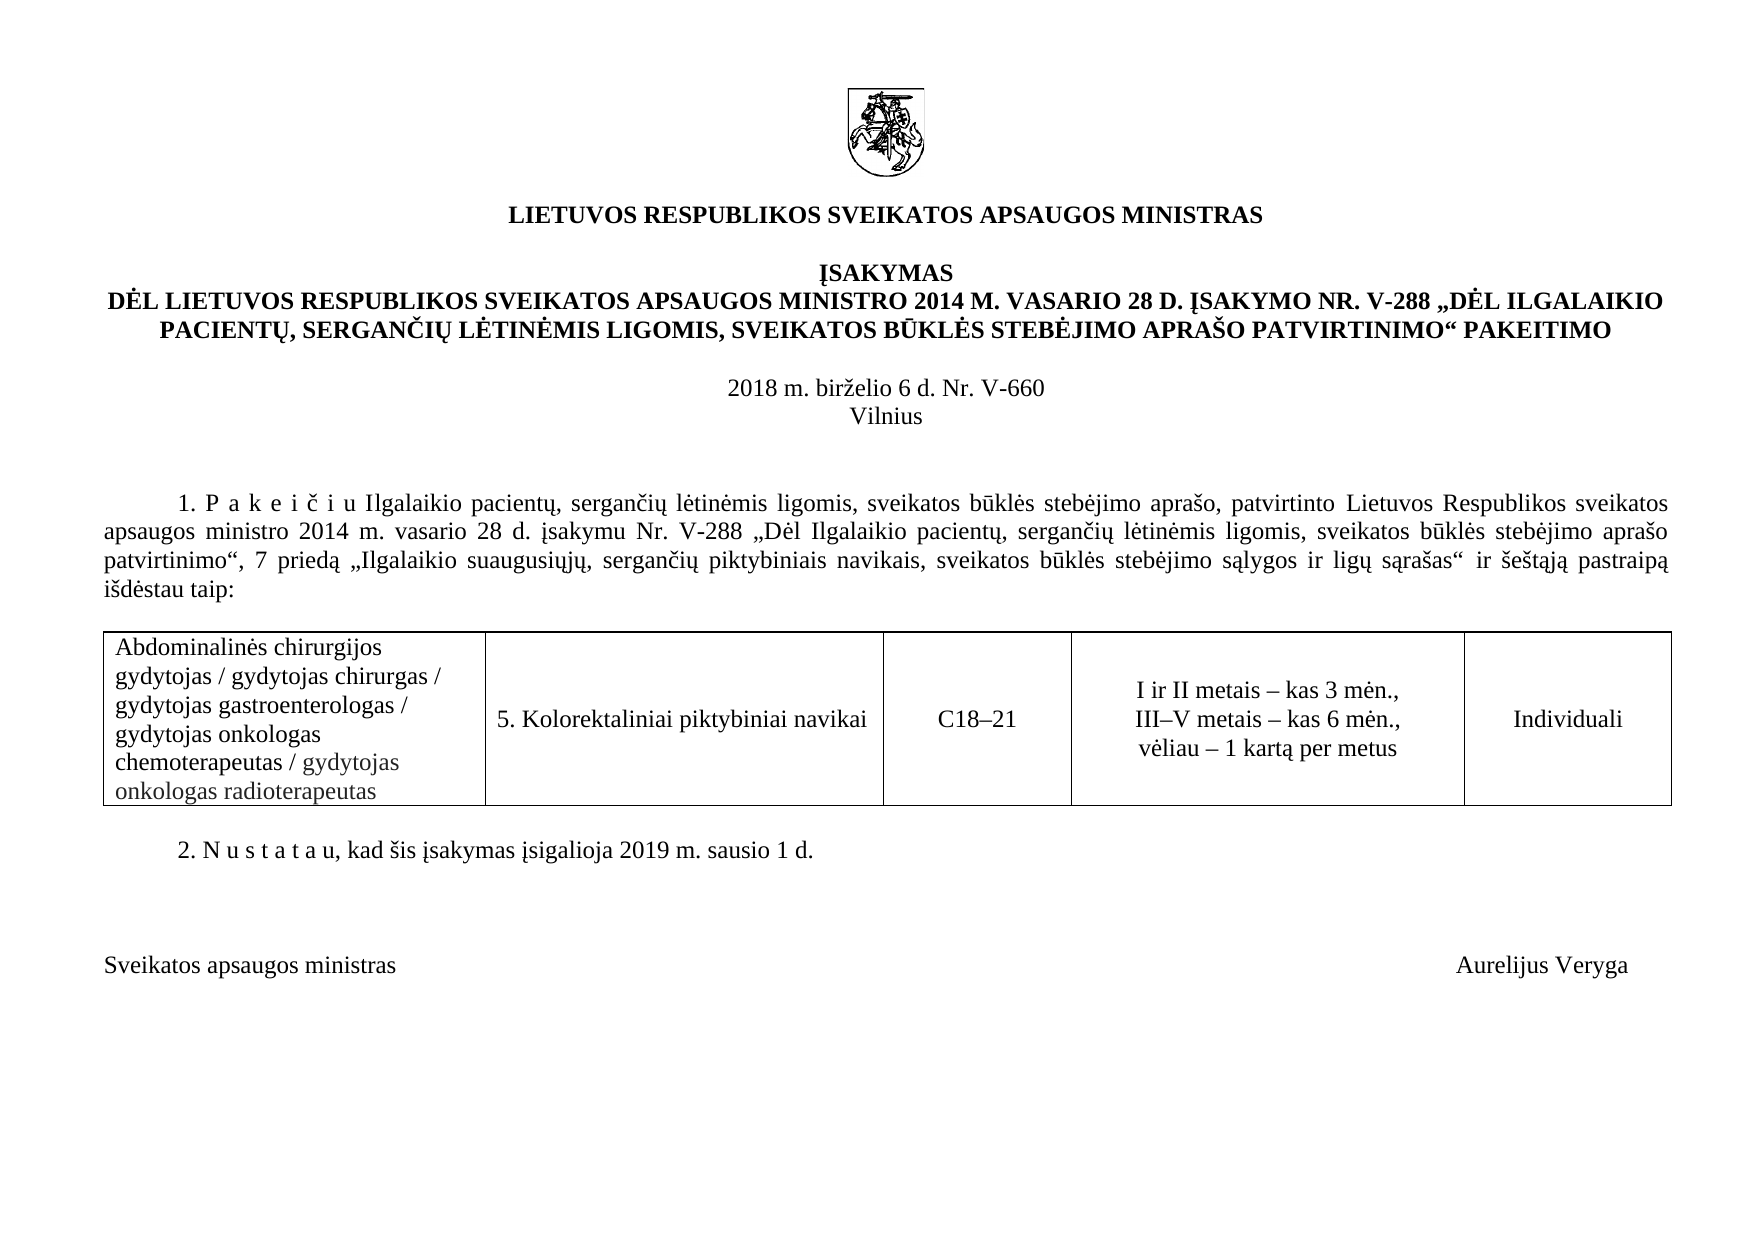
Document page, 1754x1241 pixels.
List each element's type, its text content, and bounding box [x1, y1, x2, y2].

table_header C18–21 [884, 633, 1071, 805]
table_header Individuali [1465, 633, 1671, 805]
table_header 5. Kolorektaliniai piktybiniai navikai [486, 633, 883, 805]
table_header I ir II metais – kas 3 mėn., III–V metais – kas 6 mėn., vėliau – 1 kartą per metus [1072, 633, 1464, 805]
text DĖL LIETUVOS RESPUBLIKOS SVEIKATOS APSAUGOS MINISTRO 2014 M. VASARIO 28 D. ĮSAKYMO NR. V-288 „DĖL ILGALAIKIO PACIENTŲ, SERGANČIŲ LĖTINĖMIS LIGOMIS, SVEIKATOS BŪKLĖS STEBĖJIMO APRAŠO PATVIRTINIMO“ PAKEITIMO [103, 286, 1668, 344]
text 1. P a k e i č i u Ilgalaikio pacientų, sergančių lėtinėmis ligomis, sveikatos būklės stebėjimo aprašo, patvirtinto Lietuvos Respublikos sveikatos apsaugos ministro 2014 m. vasario 28 d. įsakymu Nr. V-288 „Dėl Ilgalaikio pacientų, sergančių lėtinėmis ligomis, sveikatos būklės stebėjimo aprašo patvirtinimo“, 7 priedą „Ilgalaikio suaugusiųjų, sergančių piktybiniais navikais, sveikatos būklės stebėjimo sąlygos ir ligų sąrašas“ ir šeštąją pastraipą išdėstau taip: [103, 488, 1668, 603]
table_header Abdominalinės chirurgijos gydytojas / gydytojas chirurgas / gydytojas gastroenterologas / gydytojas onkologas chemoterapeutas / gydytojas onkologas radioterapeutas [104, 633, 485, 805]
text 2018 m. birželio 6 d. Nr. V-660 [103, 373, 1668, 401]
text ĮSAKYMAS [103, 258, 1668, 286]
text Vilnius [103, 401, 1668, 430]
text LIETUVOS RESPUBLIKOS SVEIKATOS APSAUGOS MINISTRAS [103, 200, 1668, 229]
text Sveikatos apsaugos ministras Aurelijus Veryga [103, 950, 1668, 978]
text 2. N u s t a t a u, kad šis įsakymas įsigalioja 2019 m. sausio 1 d. [103, 835, 1668, 863]
